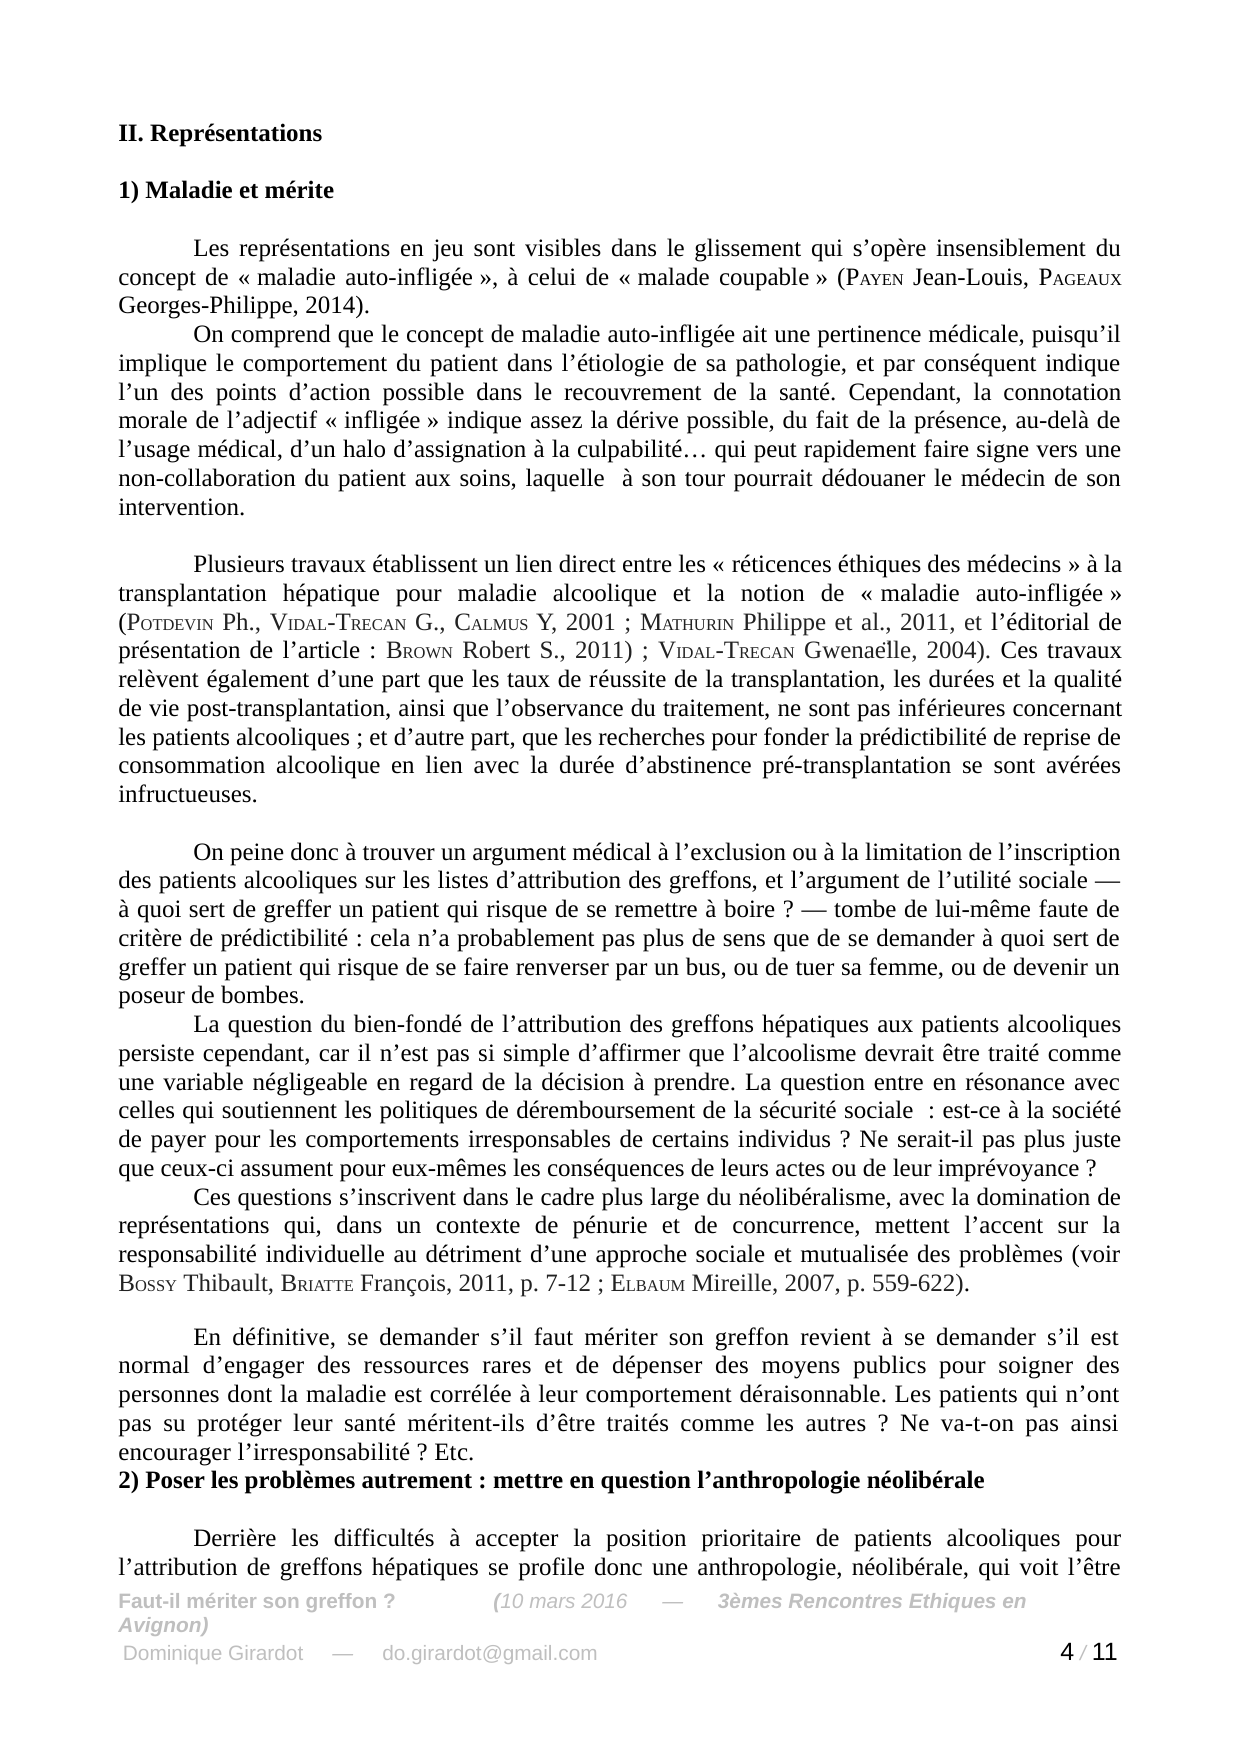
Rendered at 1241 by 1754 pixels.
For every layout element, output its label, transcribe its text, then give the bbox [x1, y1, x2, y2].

text On comprend que le concept de maladie auto-infligée ait une pertinence médicale, puisqu’il implique le comportement du patient dans l’étiologie de sa pathologie, et par conséquent indique l’un des points d’action possible dans le recouvrement de la santé. Cependant, la connotation morale de l’adjectif « infligée » indique assez la dérive possible, du fait de la présence, au-delà de l’usage médical, d’un halo d’assignation à la culpabilité… qui peut rapidement faire signe vers une non-collaboration du patient aux soins, laquelle à son tour pourrait dédouaner le médecin de son intervention. [118, 319, 1122, 521]
text 1) Maladie et mérite [118, 176, 1122, 204]
text La question du bien-fondé de l’attribution des greffons hépatiques aux patients alcooliques persiste cependant, car il n’est pas si simple d’affirmer que l’alcoolisme devrait être traité comme une variable négligeable en regard de la décision à prendre. La question entre en résonance avec celles qui soutiennent les politiques de déremboursement de la sécurité sociale : est-ce à la société de payer pour les comportements irresponsables de certains individus ? Ne serait-il pas plus juste que ceux-ci assument pour eux-mêmes les conséquences de leurs actes ou de leur imprévoyance ? [118, 1009, 1122, 1182]
text II. Représentations [118, 118, 1122, 147]
text Les représentations en jeu sont visibles dans le glissement qui s’opère insensiblement du concept de « maladie auto-infligée », à celui de « malade coupable » (Payen Jean-Louis, Pageaux Georges-Philippe, 2014). [118, 233, 1122, 319]
subtitle 2) Poser les problèmes autrement : mettre en question l’anthropologie néolibérale [118, 1466, 1122, 1494]
text On peine donc à trouver un argument médical à l’exclusion ou à la limitation de l’inscription des patients alcooliques sur les listes d’attribution des greffons, et l’argument de l’utilité sociale — à quoi sert de greffer un patient qui risque de se remettre à boire ? — tombe de lui-même faute de critère de prédictibilité : cela n’a probablement pas plus de sens que de se demander à quoi sert de greffer un patient qui risque de se faire renverser par un bus, ou de tuer sa femme, ou de devenir un poseur de bombes. [118, 837, 1122, 1009]
text Plusieurs travaux établissent un lien direct entre les « réticences éthiques des médecins » à la transplantation hépatique pour maladie alcoolique et la notion de « maladie auto-infligée » (Potdevin Ph., Vidal-Trecan G., Calmus Y, 2001 ; Mathurin Philippe et al., 2011, et l’éditorial de présentation de l’article : Brown Robert S., 2011) ; Vidal-Trecan Gwenaëlle, 2004). Ces travaux relèvent également d’une part que les taux de réussite de la transplantation, les durées et la qualité de vie post-transplantation, ainsi que l’observance du traitement, ne sont pas inférieures concernant les patients alcooliques ; et d’autre part, que les recherches pour fonder la prédictibilité de reprise de consommation alcoolique en lien avec la durée d’abstinence pré-transplantation se sont avérées infructueuses. [118, 549, 1122, 808]
text Ces questions s’inscrivent dans le cadre plus large du néolibéralisme, avec la domination de représentations qui, dans un contexte de pénurie et de concurrence, mettent l’accent sur la responsabilité individuelle au détriment d’une approche sociale et mutualisée des problèmes (voir Bossy Thibault, Briatte François, 2011, p. 7-12 ; Elbaum Mireille, 2007, p. 559-622). [118, 1182, 1122, 1297]
text Derrière les difficultés à accepter la position prioritaire de patients alcooliques pour l’attribution de greffons hépatiques se profile donc une anthropologie, néolibérale, qui voit l’être [118, 1523, 1122, 1581]
text En définitive, se demander s’il faut mériter son greffon revient à se demander s’il est normal d’engager des ressources rares et de dépenser des moyens publics pour soigner des personnes dont la maladie est corrélée à leur comportement déraisonnable. Les patients qui n’ont pas su protéger leur santé méritent-ils d’être traités comme les autres ? Ne va-t-on pas ainsi encourager l’irresponsabilité ? Etc. [118, 1322, 1122, 1466]
